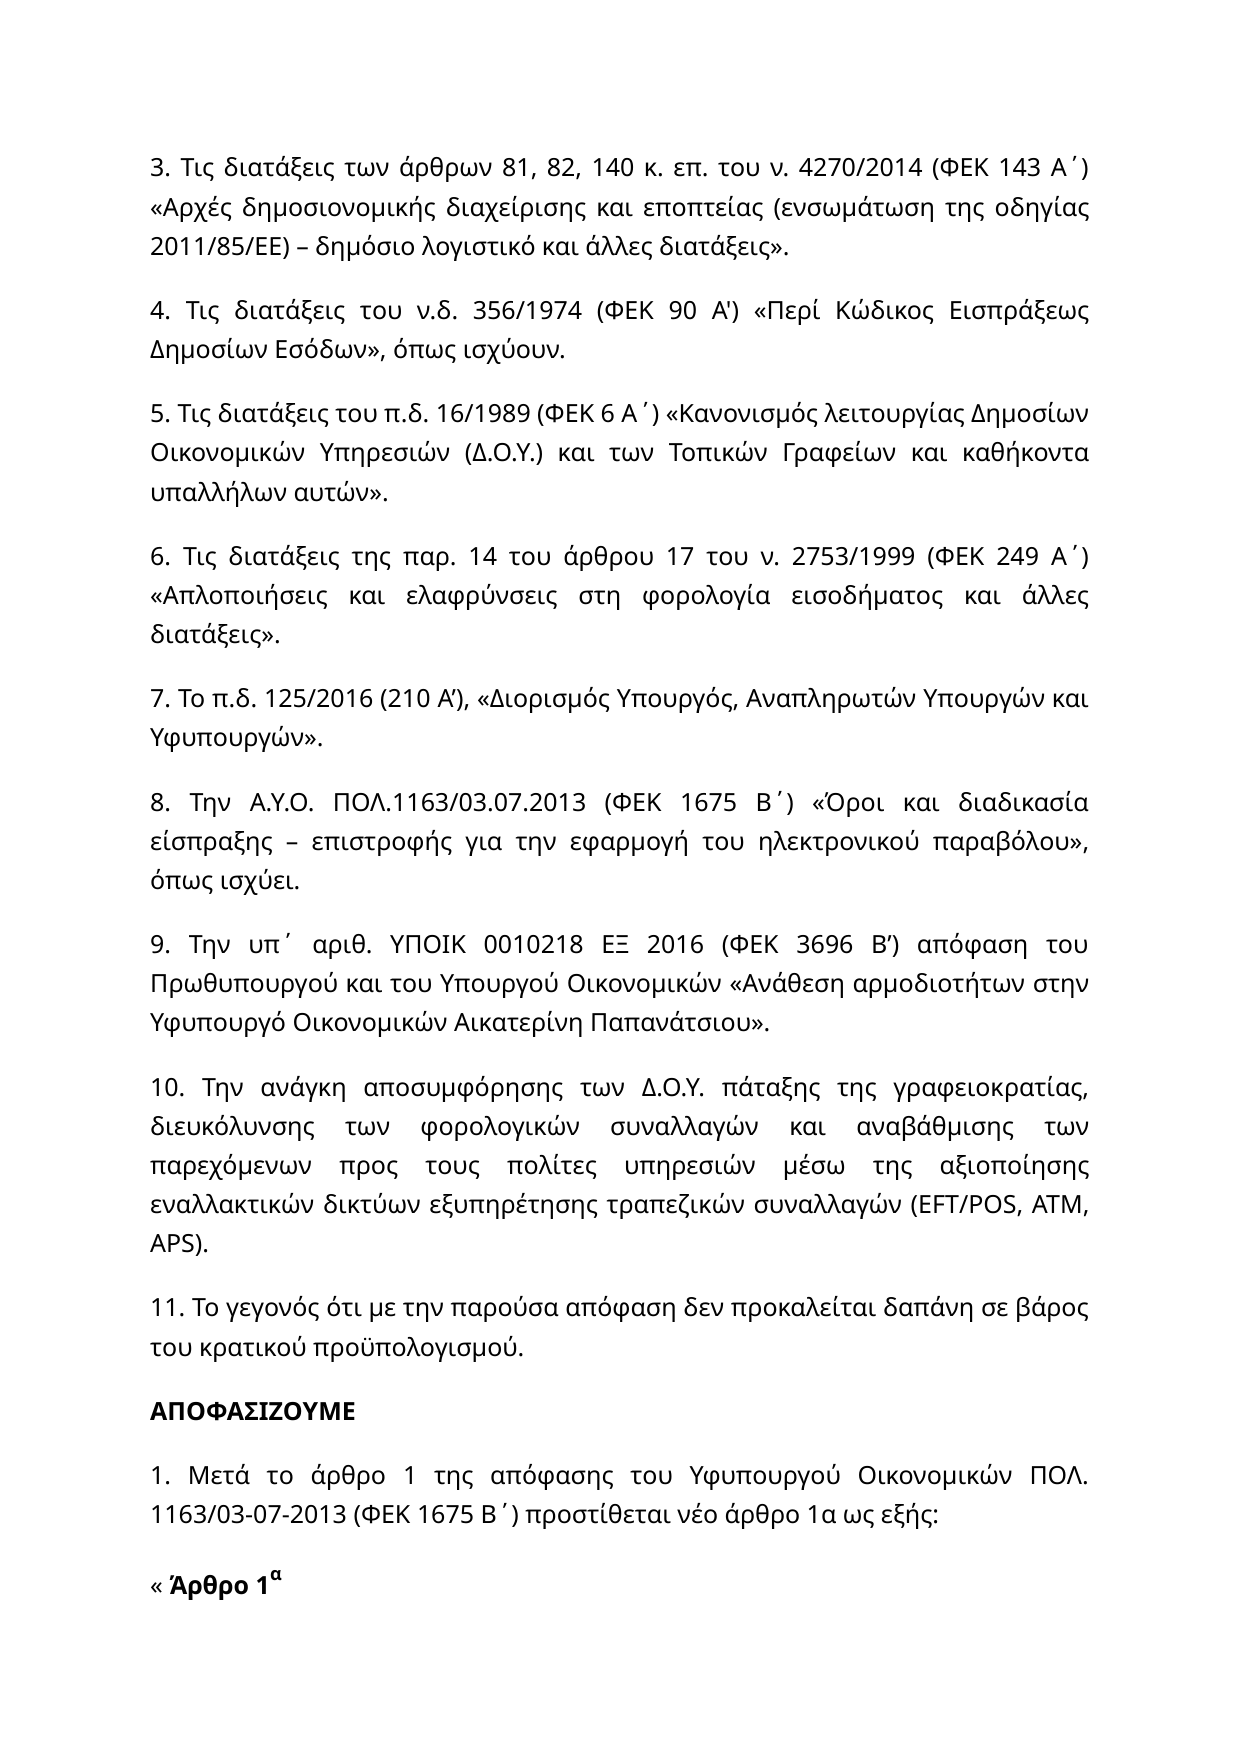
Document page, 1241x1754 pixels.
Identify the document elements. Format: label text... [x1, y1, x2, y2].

text 1. Μετά το άρθρο 1 της απόφασης του Υφυπουργού Οικονομικών ΠΟΛ. 1163/03-07-2013 (ΦΕΚ 1675 Β΄) προστίθεται νέο άρθρο 1α ως εξής: [150, 1457, 1090, 1531]
text 11. Το γεγονός ότι με την παρούσα απόφαση δεν προκαλείται δαπάνη σε βάρος του κρατικού προϋπολογισμού. [150, 1290, 1090, 1363]
text ΑΠΟΦΑΣΙΖΟΥΜΕ [150, 1393, 1090, 1427]
text 8. Την Α.Υ.Ο. ΠΟΛ.1163/03.07.2013 (ΦΕΚ 1675 Β΄) «Όροι και διαδικασία είσπραξης – επιστροφής για την εφαρμογή του ηλεκτρονικού παραβόλου», όπως ισχύει. [150, 784, 1090, 897]
text « Άρθρο 1α [150, 1561, 1090, 1603]
text 5. Τις διατάξεις του π.δ. 16/1989 (ΦΕΚ 6 Α΄) «Κανονισμός λειτουργίας Δημοσίων Οικονομικών Υπηρεσιών (Δ.Ο.Υ.) και των Τοπικών Γραφείων και καθήκοντα υπαλλήλων αυτών». [150, 396, 1090, 508]
text 6. Τις διατάξεις της παρ. 14 του άρθρου 17 του ν. 2753/1999 (ΦΕΚ 249 Α΄) «Απλοποιήσεις και ελαφρύνσεις στη φορολογία εισοδήματος και άλλες διατάξεις». [150, 538, 1090, 651]
text 7. Το π.δ. 125/2016 (210 Α’), «Διορισμός Υπουργός, Αναπληρωτών Υπουργών και Υφυπουργών». [150, 681, 1090, 754]
text 4. Τις διατάξεις του ν.δ. 356/1974 (ΦΕΚ 90 Α') «Περί Κώδικος Εισπράξεως Δημοσίων Εσόδων», όπως ισχύουν. [150, 292, 1090, 366]
text 10. Την ανάγκη αποσυμφόρησης των Δ.Ο.Υ. πάταξης της γραφειοκρατίας, διευκόλυνσης των φορολογικών συναλλαγών και αναβάθμισης των παρεχόμενων προς τους πολίτες υπηρεσιών μέσω της αξιοποίησης εναλλακτικών δικτύων εξυπηρέτησης τραπεζικών συναλλαγών (EFT/POS, ATM, APS). [150, 1069, 1090, 1260]
text 9. Την υπ΄ αριθ. ΥΠΟΙΚ 0010218 ΕΞ 2016 (ΦΕΚ 3696 Β’) απόφαση του Πρωθυπουργού και του Υπουργού Οικονομικών «Ανάθεση αρμοδιοτήτων στην Υφυπουργό Οικονομικών Αικατερίνη Παπανάτσιου». [150, 927, 1090, 1039]
text 3. Τις διατάξεις των άρθρων 81, 82, 140 κ. επ. του ν. 4270/2014 (ΦΕΚ 143 Α΄) «Αρχές δημοσιονομικής διαχείρισης και εποπτείας (ενσωμάτωση της οδηγίας 2011/85/ΕΕ) – δημόσιο λογιστικό και άλλες διατάξεις». [150, 150, 1090, 262]
